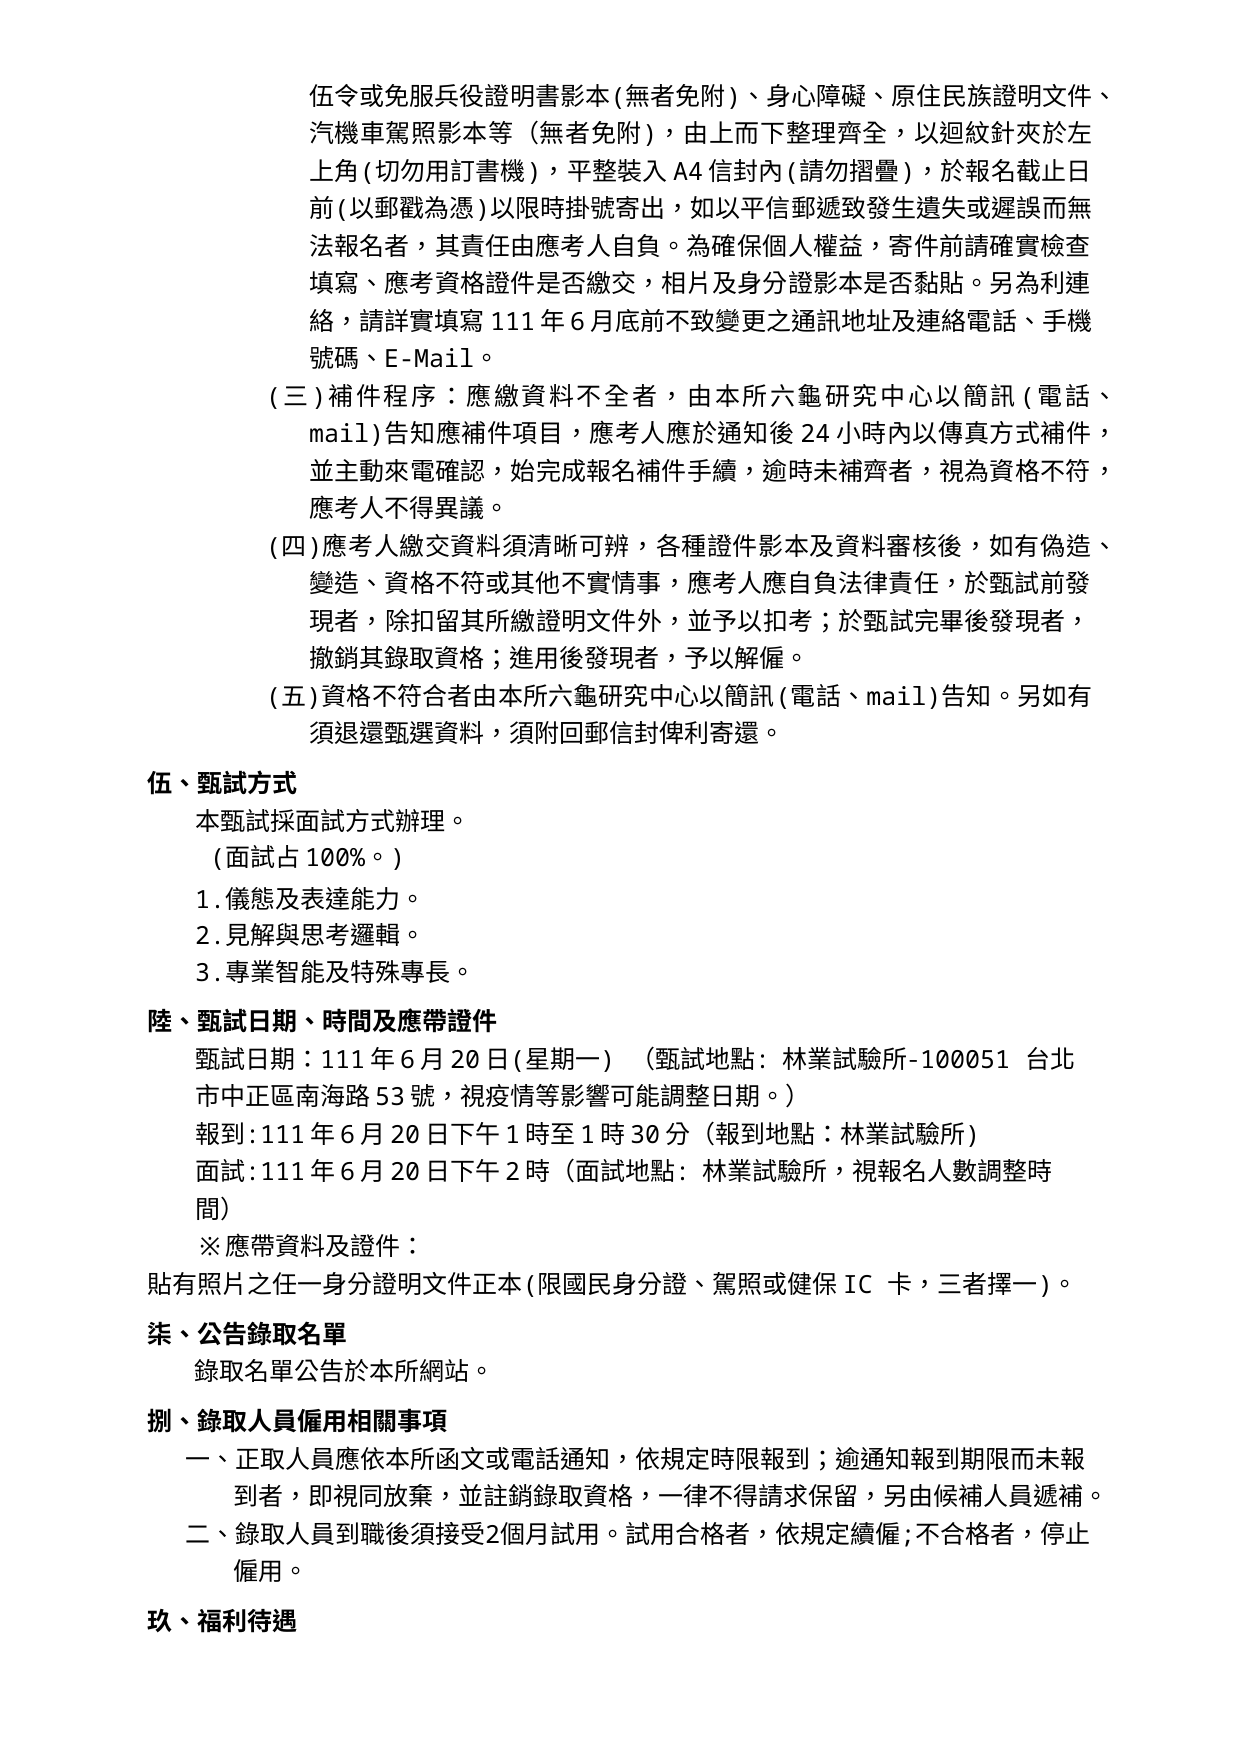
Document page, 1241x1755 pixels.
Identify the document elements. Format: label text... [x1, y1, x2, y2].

text 甄試日期：111年6月20日(星期一) （甄試地點: 林業試驗所-100051 台北市中正區南海路53號，視疫情等影響可能調整日期。） [195, 1038, 1093, 1113]
text (四)應考人繳交資料須清晰可辨，各種證件影本及資料審核後，如有偽造、變造、資格不符或其他不實情事，應考人應自負法律責任，於甄試前發現者，除扣留其所繳證明文件外，並予以扣考；於甄試完畢後發現者，撤銷其錄取資格；進用後發現者，予以解僱。 [266, 525, 1093, 675]
text 二、錄取人員到職後須接受2個月試用。試用合格者，依規定續僱;不合格者，停止僱用。 [185, 1513, 1093, 1588]
text (五)資格不符合者由本所六龜研究中心以簡訊(電話、mail)告知。另如有須退還甄選資料，須附回郵信封俾利寄還。 [266, 675, 1093, 750]
text ※應帶資料及證件： [195, 1226, 1093, 1263]
text 1.儀態及表達能力。 [195, 879, 1093, 916]
text 貼有照片之任一身分證明文件正本(限國民身分證、駕照或健保IC 卡，三者擇一)。 [148, 1263, 1093, 1301]
text 伍、甄試方式 [148, 762, 1093, 800]
text 3.專業智能及特殊專長。 [195, 952, 1093, 988]
text (二)報名表件填妥後，須詳細核對應填各欄及應繳各件是否確無遺漏或錯誤，然後依序將報名表→畢業證書影本及相關經歷證明文件→退伍令或免服兵役證明書影本(無者免附)、身心障礙、原住民族證明文件、汽機車駕照影本等（無者免附)，由上而下整理齊全，以迴紋針夾於左上角(切勿用訂書機)，平整裝入A4信封內(請勿摺疊)，於報名截止日前(以郵戳為憑)以限時掛號寄出，如以平信郵遞致發生遺失或遲誤而無法報名者，其責任由應考人自負。為確保個人權益，寄件前請確實檢查填寫、應考資格證件是否繳交，相片及身分證影本是否黏貼。另為利連絡，請詳實填寫111年6月底前不致變更之通訊地址及連絡電話、手機號碼、E-Mail。 [266, 75, 1093, 375]
text 2.見解與思考邏輯。 [195, 916, 1093, 952]
text 錄取名單公告於本所網站。 [194, 1351, 1093, 1388]
text 本甄試採面試方式辦理。 [195, 800, 1093, 837]
text (三)補件程序：應繳資料不全者，由本所六龜研究中心以簡訊(電話、mail)告知應補件項目，應考人應於通知後24小時內以傳真方式補件，並主動來電確認，始完成報名補件手續，逾時未補齊者，視為資格不符，應考人不得異議。 [266, 375, 1093, 525]
text 柒、公告錄取名單 [148, 1313, 1093, 1351]
text (面試占100%。) [195, 837, 1093, 874]
text 面試:111年6月20日下午2時（面試地點: 林業試驗所，視報名人數調整時間） [195, 1151, 1093, 1226]
text 一、正取人員應依本所函文或電話通知，依規定時限報到；逾通知報到期限而未報到者，即視同放棄，並註銷錄取資格，一律不得請求保留，另由候補人員遞補。 [185, 1438, 1093, 1513]
text 陸、甄試日期、時間及應帶證件 [148, 1001, 1093, 1038]
text 捌、錄取人員僱用相關事項 [148, 1401, 1093, 1438]
text 報到:111年6月20日下午1時至1時30分（報到地點：林業試驗所) [195, 1113, 1093, 1151]
text 玖、福利待遇 [148, 1601, 1093, 1638]
